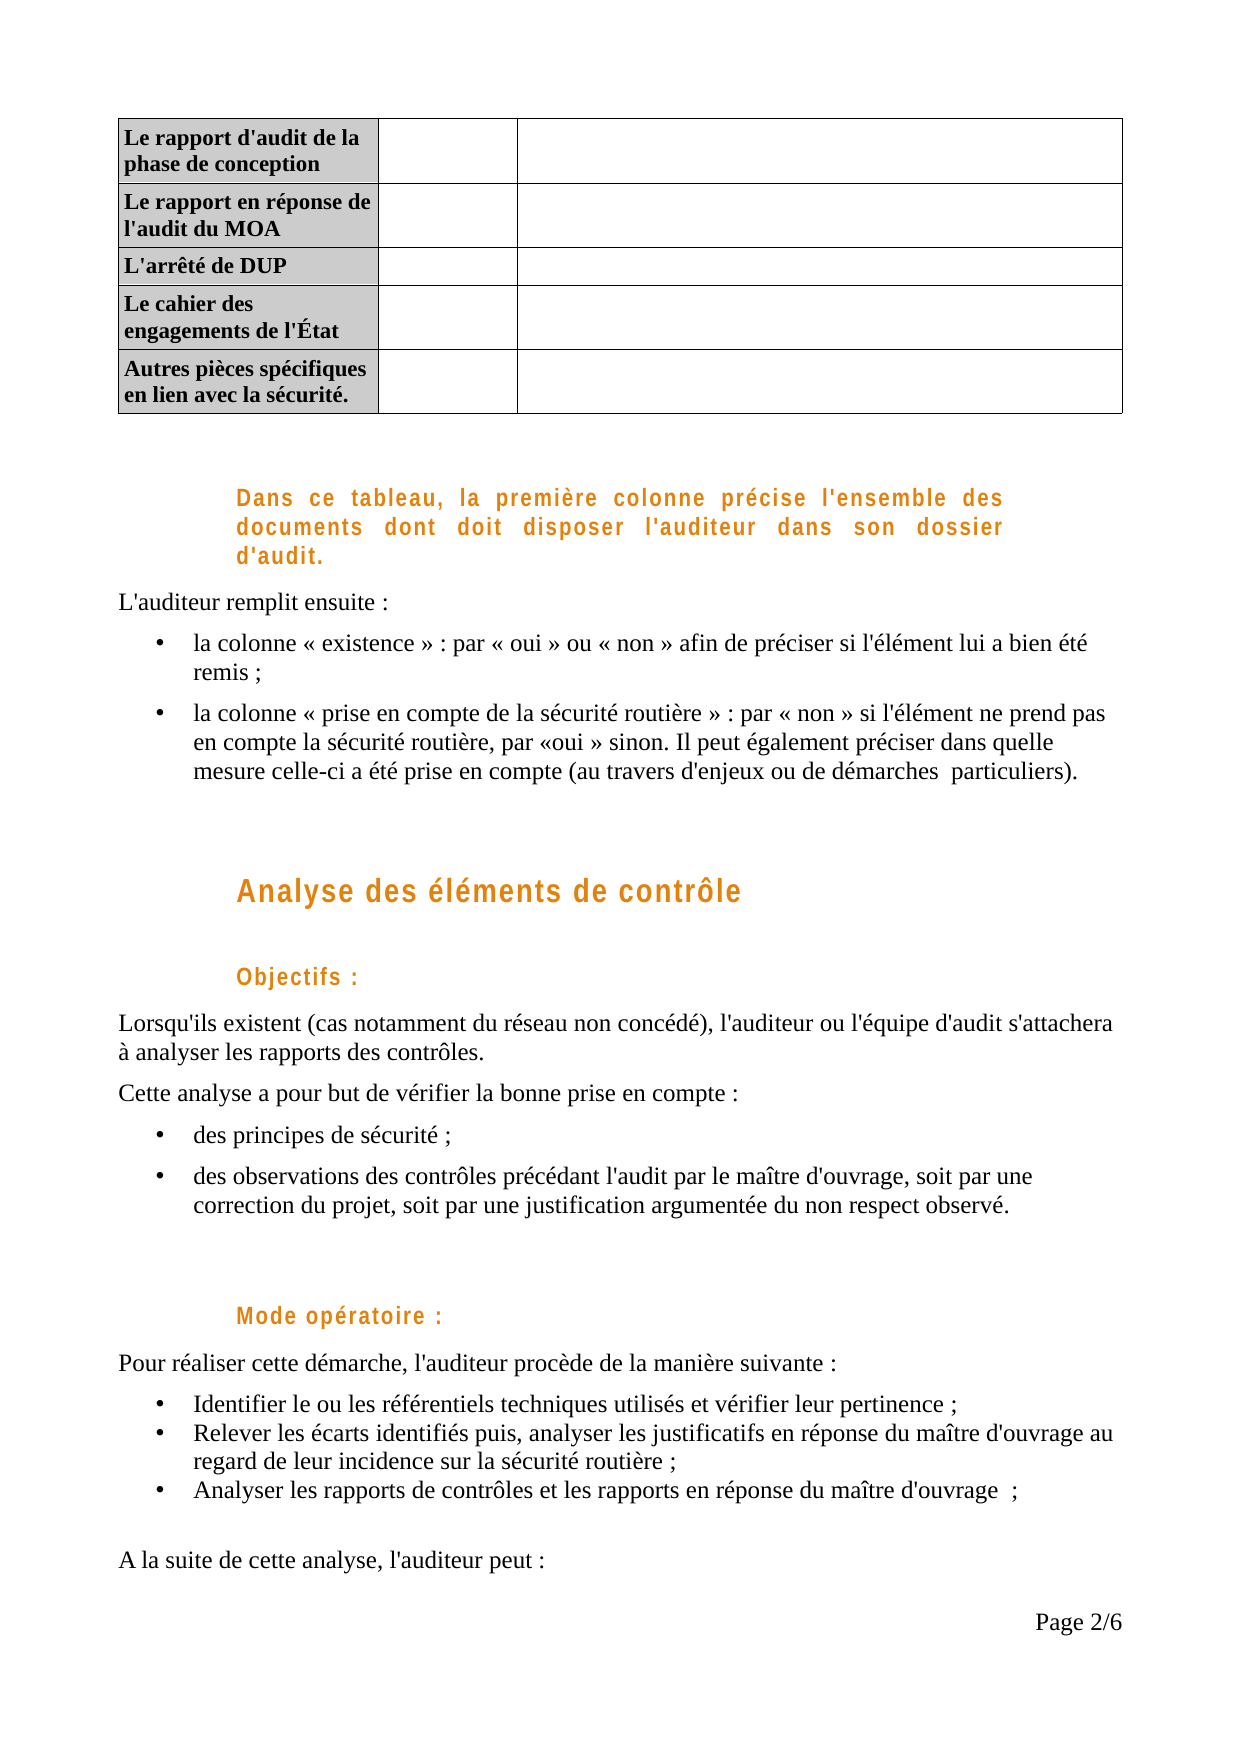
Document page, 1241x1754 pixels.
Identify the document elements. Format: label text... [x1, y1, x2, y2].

table_cell [518, 350, 1122, 413]
text A la suite de cette analyse, l'auditeur peut : [118, 1545, 1122, 1574]
text Dans ce tableau, la première colonne précise l'ensemble des documents dont doit disposer l'auditeur dans son dossier d'audit. [236, 483, 1004, 569]
list des observations des contrôles précédant l'audit par le maître d'ouvrage, soit par une correction du projet, soit par une justification argumentée du non respect observé. [156, 1161, 1122, 1218]
text Pour réaliser cette démarche, l'auditeur procède de la manière suivante : [118, 1348, 1122, 1376]
table_cell [379, 286, 517, 349]
text Cette analyse a pour but de vérifier la bonne prise en compte : [118, 1078, 1122, 1107]
table_cell [379, 184, 517, 247]
list la colonne « prise en compte de la sécurité routière » : par « non » si l'élément ne prend pas en compte la sécurité routière, par «oui » sinon. Il peut également préciser dans quelle mesure celle-ci a été prise en compte (au travers d'enjeux ou de démarches particuliers). [156, 698, 1122, 784]
list la colonne « existence » : par « oui » ou « non » afin de préciser si l'élément lui a bien été remis ; [156, 628, 1122, 686]
table_cell [379, 350, 517, 413]
text Objectifs : [236, 962, 1004, 991]
list des principes de sécurité ; [156, 1120, 1122, 1148]
table_cell Le cahier des engagements de l'État [119, 286, 378, 349]
table_cell L'arrêté de DUP [119, 248, 378, 284]
list Relever les écarts identifiés puis, analyser les justificatifs en réponse du maître d'ouvrage au regard de leur incidence sur la sécurité routière ; [156, 1418, 1122, 1475]
table_cell Le rapport d'audit de la phase de conception [119, 119, 378, 182]
table_cell [379, 119, 517, 182]
list Analyser les rapports de contrôles et les rapports en réponse du maître d'ouvrage ; [156, 1475, 1122, 1504]
list Identifier le ou les référentiels techniques utilisés et vérifier leur pertinence ; [156, 1389, 1122, 1418]
table_cell [518, 119, 1122, 182]
table_cell [518, 184, 1122, 247]
table_cell Autres pièces spécifiques en lien avec la sécurité. [119, 350, 378, 413]
text Mode opératoire : [236, 1301, 1004, 1330]
text Analyse des éléments de contrôle [236, 871, 1004, 909]
table_cell [518, 248, 1122, 284]
text Lorsqu'ils existent (cas notamment du réseau non concédé), l'auditeur ou l'équipe d'audit s'attachera à analyser les rapports des contrôles. [118, 1008, 1122, 1066]
text L'auditeur remplit ensuite : [118, 587, 1122, 616]
table_cell [379, 248, 517, 284]
table_cell Le rapport en réponse de l'audit du MOA [119, 184, 378, 247]
table_cell [518, 286, 1122, 349]
